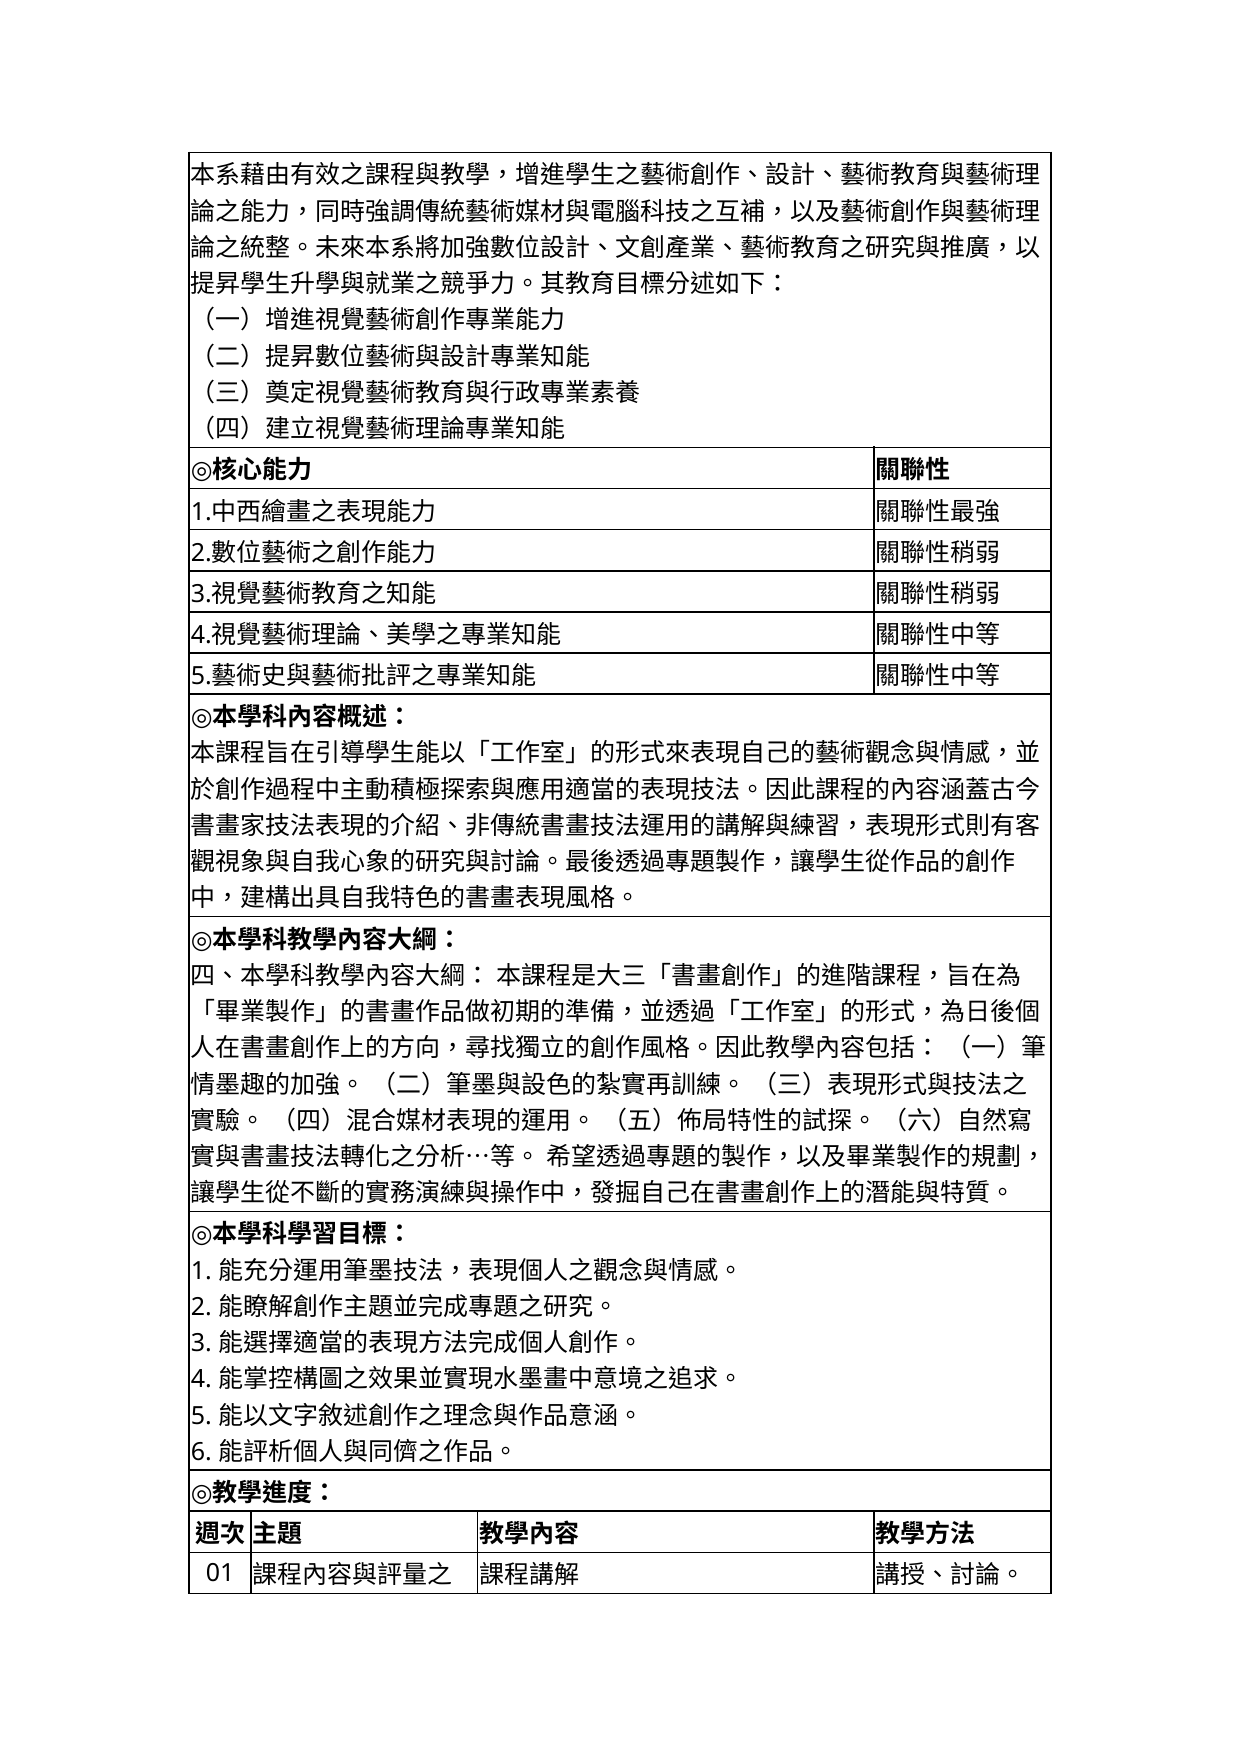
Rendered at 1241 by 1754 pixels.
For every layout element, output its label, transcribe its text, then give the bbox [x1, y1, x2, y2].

table_cell 主題 [252, 1512, 477, 1552]
table_cell 3.視覺藝術教育之知能 [190, 572, 873, 611]
table_cell 教學方法 [875, 1512, 1050, 1552]
table_cell 課程講解 [478, 1553, 873, 1593]
table_cell 關聯性稍弱 [875, 530, 1050, 570]
table_cell 01 [190, 1553, 250, 1593]
table_cell ◎核心能力 [190, 448, 873, 488]
table_cell 關聯性中等 [875, 654, 1050, 693]
table_cell 4.視覺藝術理論、美學之專業知能 [190, 613, 873, 652]
table_cell ◎本學科學習目標： 1. 能充分運用筆墨技法，表現個人之觀念與情感。 2. 能瞭解創作主題並完成專題之研究。 3. 能選擇適當的表現方法完成個人創作。 4. 能掌控構圖之效果並實現水墨畫中意境之追求。 5. 能以文字敘述創作之理念與作品意涵。 6. 能評析個人與同儕之作品。 [190, 1212, 1050, 1469]
table_cell ◎本學科教學內容大綱： 四、本學科教學內容大綱： 本課程是大三「書畫創作」的進階課程，旨在為「畢業製作」的書畫作品做初期的準備，並透過「工作室」的形式，為日後個人在書畫創作上的方向，尋找獨立的創作風格。因此教學內容包括： （一）筆情墨趣的加強。 （二）筆墨與設色的紮實再訓練。 （三）表現形式與技法之實驗。 （四）混合媒材表現的運用。 （五）佈局特性的試探。 （六）自然寫實與書畫技法轉化之分析…等。 希望透過專題的製作，以及畢業製作的規劃，讓學生從不斷的實務演練與操作中，發掘自己在書畫創作上的潛能與特質。 [190, 917, 1050, 1211]
table_header 本系藉由有效之課程與教學，增進學生之藝術創作、設計、藝術教育與藝術理論之能力，同時強調傳統藝術媒材與電腦科技之互補，以及藝術創作與藝術理論之統整。未來本系將加強數位設計、文創產業、藝術教育之研究與推廣，以提昇學生升學與就業之競爭力。其教育目標分述如下： （一）增進視覺藝術創作專業能力 （二）提昇數位藝術與設計專業知能 （三）奠定視覺藝術教育與行政專業素養 （四）建立視覺藝術理論專業知能 [190, 153, 1050, 446]
table_cell 2.數位藝術之創作能力 [190, 530, 873, 570]
table_cell 1.中西繪畫之表現能力 [190, 489, 873, 529]
table_cell 5.藝術史與藝術批評之專業知能 [190, 654, 873, 693]
table_cell 關聯性中等 [875, 613, 1050, 652]
table_cell 關聯性稍弱 [875, 572, 1050, 611]
table_cell ◎教學進度： [190, 1471, 1050, 1510]
table_cell 課程內容與評量之 [252, 1553, 477, 1593]
table_cell 講授、討論。 [875, 1553, 1050, 1593]
table_cell 關聯性 [875, 448, 1050, 488]
table_cell 教學內容 [478, 1512, 873, 1552]
table_cell 關聯性最強 [875, 489, 1050, 529]
table_cell 週次 [190, 1512, 250, 1552]
table_cell ◎本學科內容概述： 本課程旨在引導學生能以「工作室」的形式來表現自己的藝術觀念與情感，並於創作過程中主動積極探索與應用適當的表現技法。因此課程的內容涵蓋古今書畫家技法表現的介紹、非傳統書畫技法運用的講解與練習，表現形式則有客觀視象與自我心象的研究與討論。最後透過專題製作，讓學生從作品的創作中，建構出具自我特色的書畫表現風格。 [190, 695, 1050, 916]
